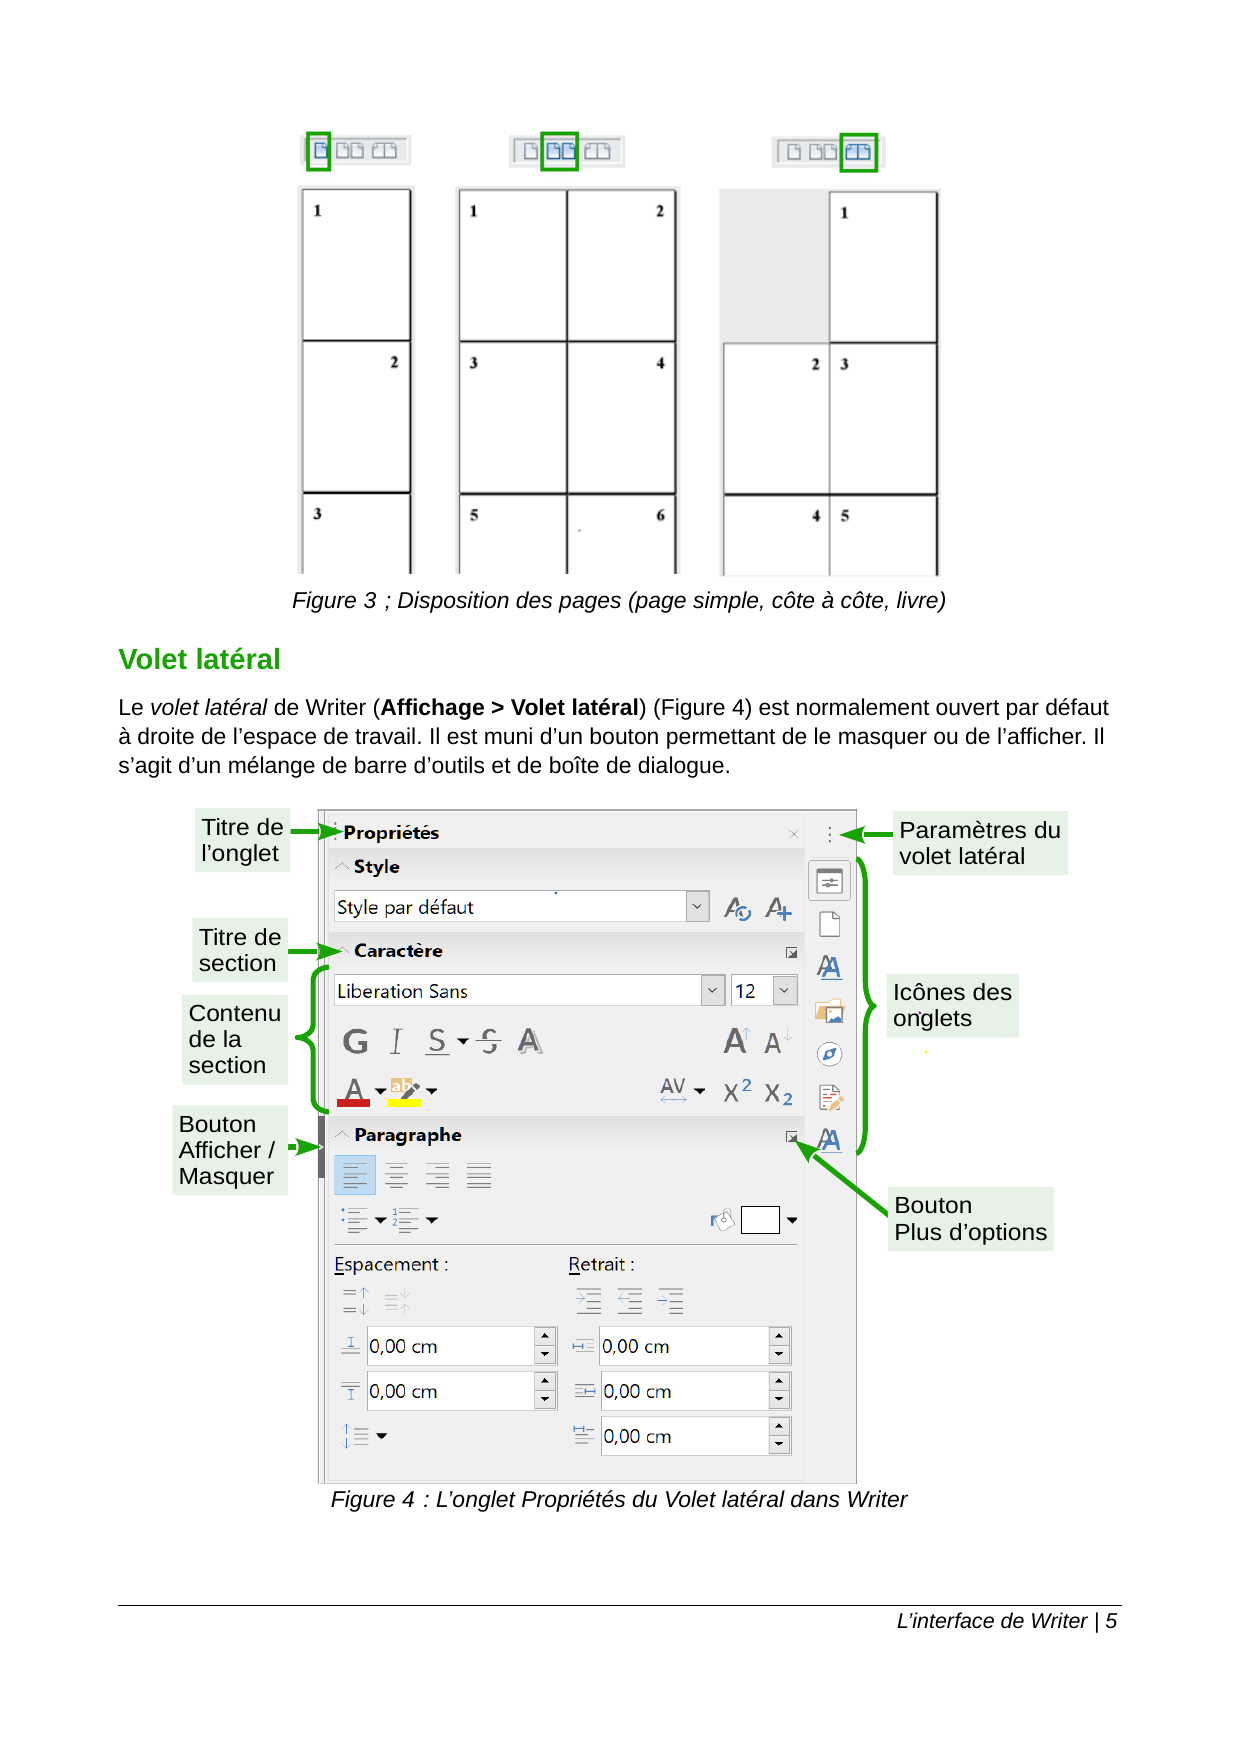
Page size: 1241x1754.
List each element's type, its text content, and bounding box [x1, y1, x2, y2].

text Le volet latéral de Writer (Affichage > Volet latéral) (Figure 4) est normalement ouvert par défaut à droite de l’espace de travail. Il est muni d’un bouton permettant de le masquer ou de l’afficher. Il s’agit d’un mélange de barre d’outils et de boîte de dialogue. [118, 690, 1122, 779]
text Figure 3 ; Disposition des pages (page simple, côte à côte, livre) [118, 583, 1122, 613]
subtitle Volet latéral [118, 642, 1122, 676]
picture [285, 118, 956, 584]
text Figure 4 : L’onglet Propriétés du Volet latéral dans Writer [118, 1483, 1122, 1513]
